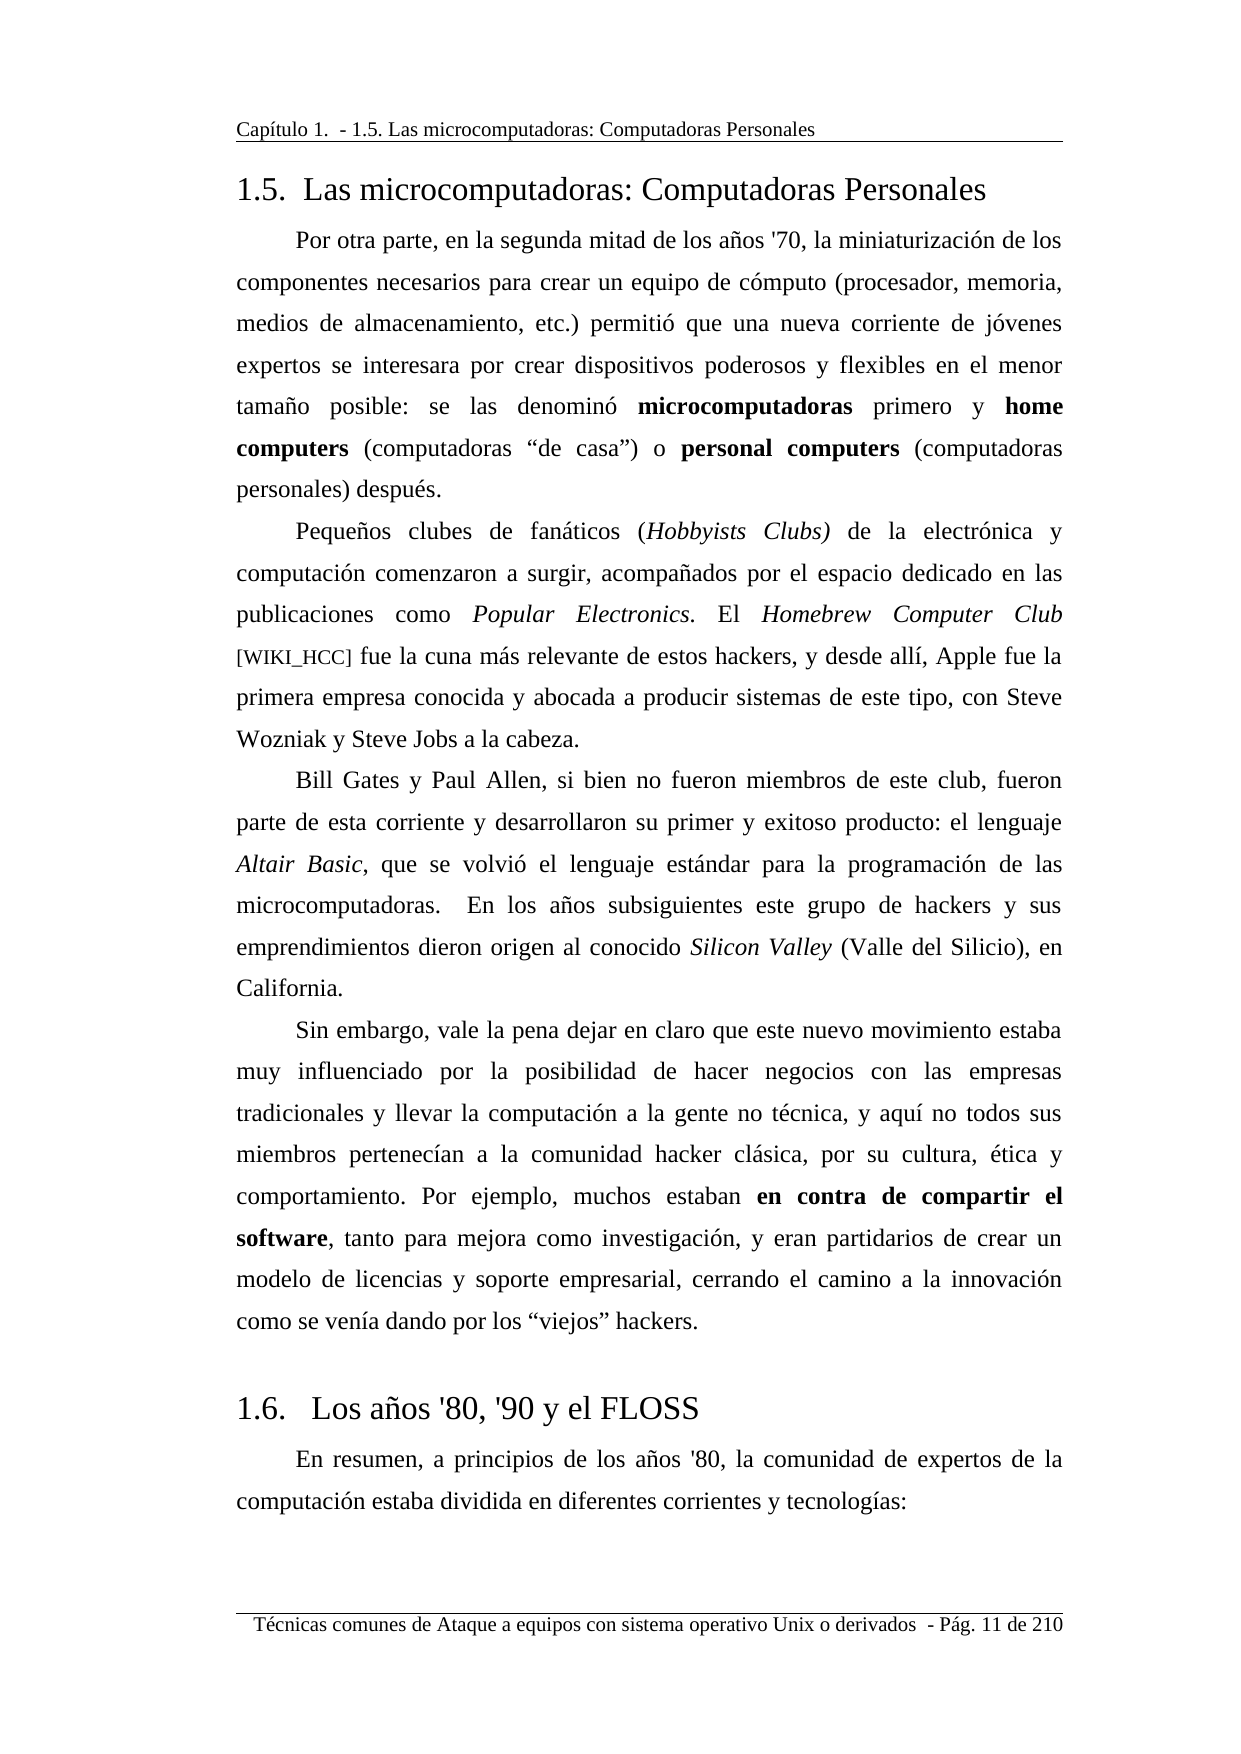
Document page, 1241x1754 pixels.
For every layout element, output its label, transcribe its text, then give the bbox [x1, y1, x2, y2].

text Por otra parte, en la segunda mitad de los años '70, la miniaturización de los componentes necesarios para crear un equipo de cómputo (procesador, memoria, medios de almacenamiento, etc.) permitió que una nueva corriente de jóvenes expertos se interesara por crear dispositivos poderosos y flexibles en el menor tamaño posible: se las denominó microcomputadoras primero y home computers (computadoras “de casa”) o personal computers (computadoras personales) después. [236, 226, 1063, 503]
text Sin embargo, vale la pena dejar en claro que este nuevo movimiento estaba muy influenciado por la posibilidad de hacer negocios con las empresas tradicionales y llevar la computación a la gente no técnica, y aquí no todos sus miembros pertenecían a la comunidad hacker clásica, por su cultura, ética y comportamiento. Por ejemplo, muchos estaban en contra de compartir el software, tanto para mejora como investigación, y eran partidarios de crear un modelo de licencias y soporte empresarial, cerrando el camino a la innovación como se venía dando por los “viejos” hackers. [236, 1016, 1063, 1334]
subtitle Los años '80, '90 y el FLOSS [236, 1390, 1063, 1427]
text Bill Gates y Paul Allen, si bien no fueron miembros de este club, fueron parte de esta corriente y desarrollaron su primer y exitoso producto: el lenguaje Altair Basic, que se volvió el lenguaje estándar para la programación de las microcomputadoras. En los años subsiguientes este grupo de hackers y sus emprendimientos dieron origen al conocido Silicon Valley (Valle del Silicio), en California. [236, 767, 1063, 1002]
subtitle Las microcomputadoras: Computadoras Personales [236, 171, 1063, 208]
text En resumen, a principios de los años '80, la comunidad de expertos de la computación estaba dividida en diferentes corrientes y tecnologías: [236, 1445, 1063, 1514]
text Pequeños clubes de fanáticos (Hobbyists Clubs) de la electrónica y computación comenzaron a surgir, acompañados por el espacio dedicado en las publicaciones como Popular Electronics. El Homebrew Computer Club [WIKI_HCC] fue la cuna más relevante de estos hackers, y desde allí, Apple fue la primera empresa conocida y abocada a producir sistemas de este tipo, con Steve Wozniak y Steve Jobs a la cabeza. [236, 517, 1063, 753]
